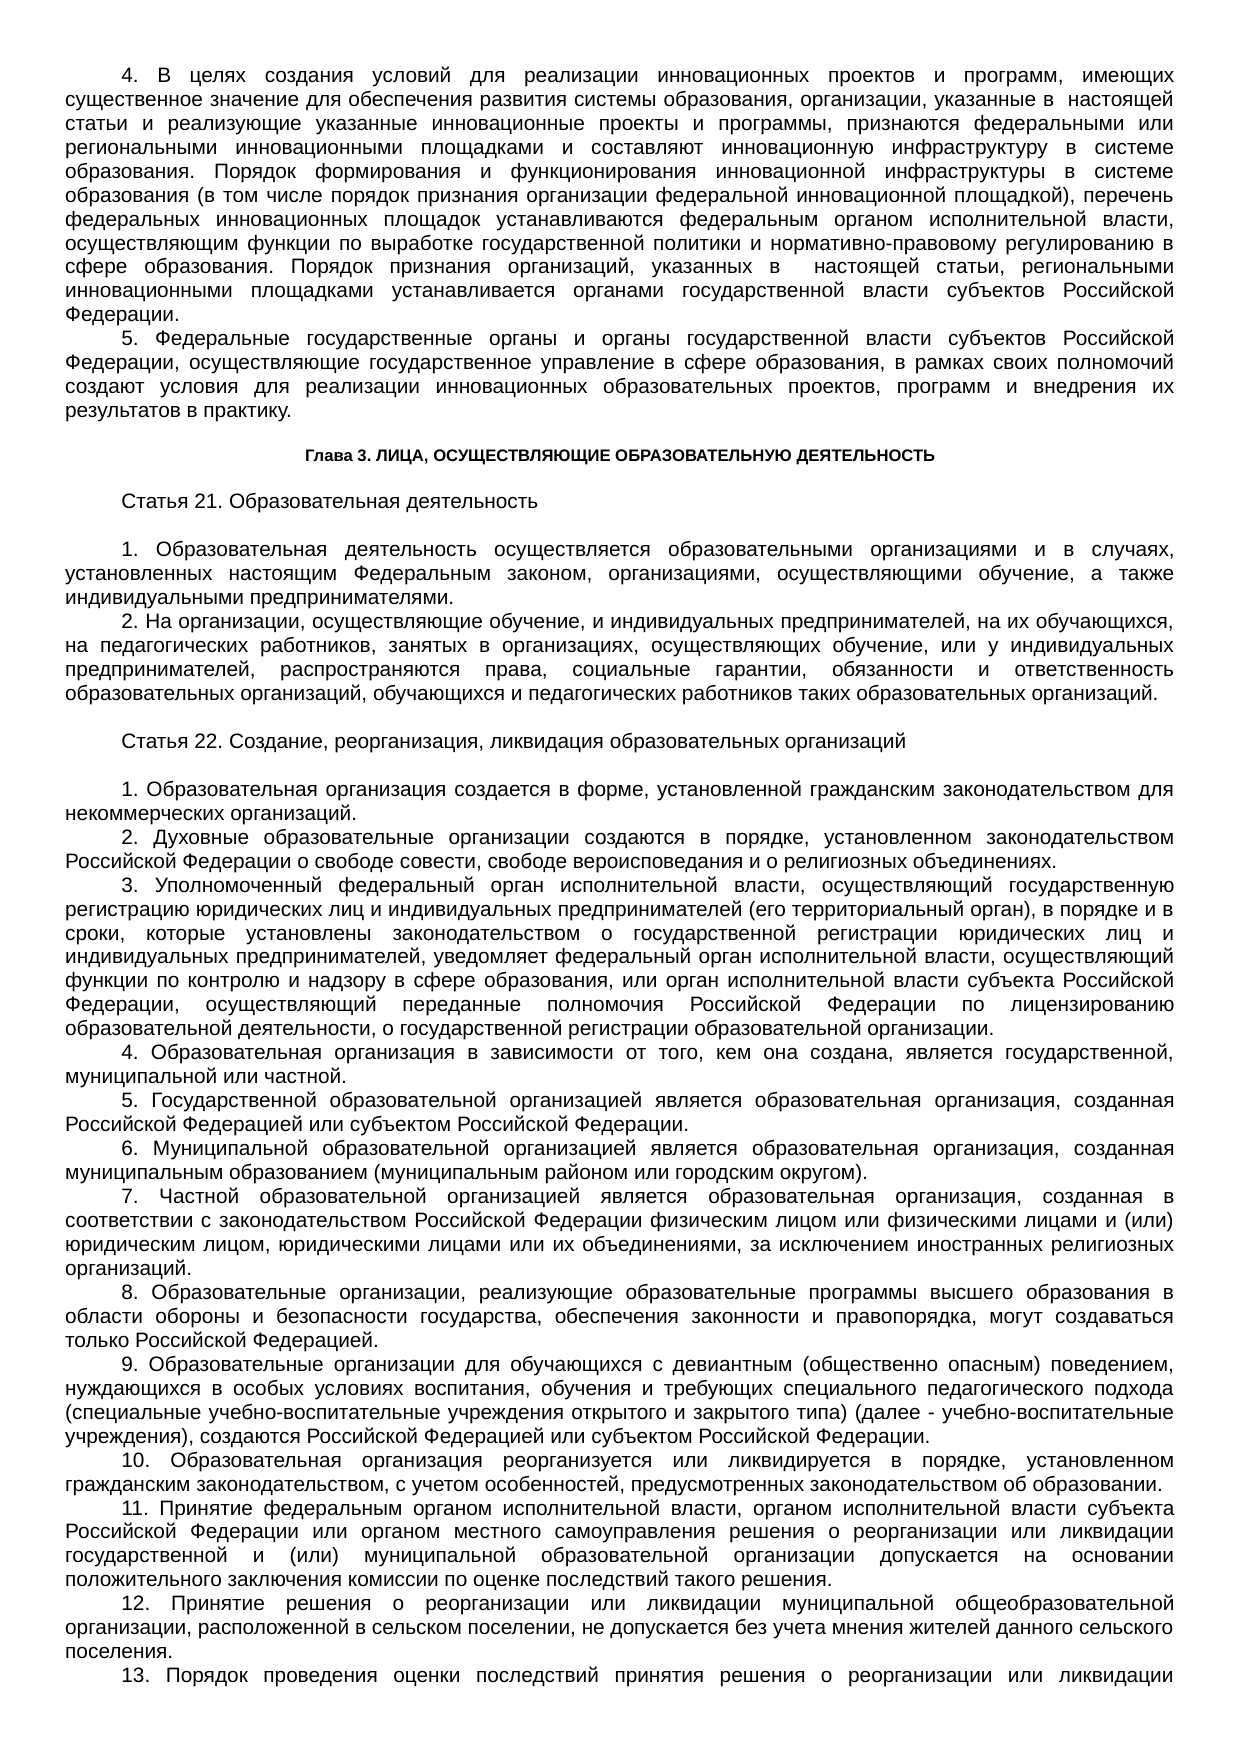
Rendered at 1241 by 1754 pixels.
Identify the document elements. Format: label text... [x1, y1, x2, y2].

text 10. Образовательная организация реорганизуется или ликвидируется в порядке, установленном гражданским законодательством, с учетом особенностей, предусмотренных законодательством об образовании. [65, 1447, 1175, 1495]
text 1. Образовательная организация создается в форме, установленной гражданским законодательством для некоммерческих организаций. [65, 777, 1175, 824]
text 9. Образовательные организации для обучающихся с девиантным (общественно опасным) поведением, нуждающихся в особых условиях воспитания, обучения и требующих специального педагогического подхода (специальные учебно-воспитательные учреждения открытого и закрытого типа) (далее - учебно-воспитательные учреждения), создаются Российской Федерацией или субъектом Российской Федерации. [65, 1352, 1175, 1447]
text 8. Образовательные организации, реализующие образовательные программы высшего образования в области обороны и безопасности государства, обеспечения законности и правопорядка, могут создаваться только Российской Федерацией. [65, 1280, 1175, 1352]
text 5. Федеральные государственные органы и органы государственной власти субъектов Российской Федерации, осуществляющие государственное управление в сфере образования, в рамках своих полномочий создают условия для реализации инновационных образовательных проектов, программ и внедрения их результатов в практику. [65, 326, 1175, 422]
text Статья 21. Образовательная деятельность [65, 489, 1175, 513]
text Статья 22. Создание, реорганизация, ликвидация образовательных организаций [65, 729, 1175, 753]
text 2. На организации, осуществляющие обучение, и индивидуальных предпринимателей, на их обучающихся, на педагогических работников, занятых в организациях, осуществляющих обучение, или у индивидуальных предпринимателей, распространяются права, социальные гарантии, обязанности и ответственность образовательных организаций, обучающихся и педагогических работников таких образовательных организаций. [65, 609, 1175, 705]
text 5. Государственной образовательной организацией является образовательная организация, созданная Российской Федерацией или субъектом Российской Федерации. [65, 1088, 1175, 1136]
text 4. Образовательная организация в зависимости от того, кем она создана, является государственной, муниципальной или частной. [65, 1040, 1175, 1088]
text 7. Частной образовательной организацией является образовательная организация, созданная в соответствии с законодательством Российской Федерации физическим лицом или физическими лицами и (или) юридическим лицом, юридическими лицами или их объединениями, за исключением иностранных религиозных организаций. [65, 1184, 1175, 1280]
text Глава 3. ЛИЦА, ОСУЩЕСТВЛЯЮЩИЕ ОБРАЗОВАТЕЛЬНУЮ ДЕЯТЕЛЬНОСТЬ [65, 446, 1175, 465]
text 1. Образовательная деятельность осуществляется образовательными организациями и в случаях, установленных настоящим Федеральным законом, организациями, осуществляющими обучение, а также индивидуальными предпринимателями. [65, 537, 1175, 609]
text 2. Духовные образовательные организации создаются в порядке, установленном законодательством Российской Федерации о свободе совести, свободе вероисповедания и о религиозных объединениях. [65, 824, 1175, 872]
text 13. Порядок проведения оценки последствий принятия решения о реорганизации или ликвидации [65, 1663, 1175, 1687]
text 12. Принятие решения о реорганизации или ликвидации муниципальной общеобразовательной организации, расположенной в сельском поселении, не допускается без учета мнения жителей данного сельского поселения. [65, 1591, 1175, 1663]
text 6. Муниципальной образовательной организацией является образовательная организация, созданная муниципальным образованием (муниципальным районом или городским округом). [65, 1136, 1175, 1184]
text 11. Принятие федеральным органом исполнительной власти, органом исполнительной власти субъекта Российской Федерации или органом местного самоуправления решения о реорганизации или ликвидации государственной и (или) муниципальной образовательной организации допускается на основании положительного заключения комиссии по оценке последствий такого решения. [65, 1495, 1175, 1591]
text 4. В целях создания условий для реализации инновационных проектов и программ, имеющих существенное значение для обеспечения развития системы образования, организации, указанные в настоящей статьи и реализующие указанные инновационные проекты и программы, признаются федеральными или региональными инновационными площадками и составляют инновационную инфраструктуру в системе образования. Порядок формирования и функционирования инновационной инфраструктуры в системе образования (в том числе порядок признания организации федеральной инновационной площадкой), перечень федеральных инновационных площадок устанавливаются федеральным органом исполнительной власти, осуществляющим функции по выработке государственной политики и нормативно-правовому регулированию в сфере образования. Порядок признания организаций, указанных в настоящей статьи, региональными инновационными площадками устанавливается органами государственной власти субъектов Российской Федерации. [65, 63, 1175, 326]
text 3. Уполномоченный федеральный орган исполнительной власти, осуществляющий государственную регистрацию юридических лиц и индивидуальных предпринимателей (его территориальный орган), в порядке и в сроки, которые установлены законодательством о государственной регистрации юридических лиц и индивидуальных предпринимателей, уведомляет федеральный орган исполнительной власти, осуществляющий функции по контролю и надзору в сфере образования, или орган исполнительной власти субъекта Российской Федерации, осуществляющий переданные полномочия Российской Федерации по лицензированию образовательной деятельности, о государственной регистрации образовательной организации. [65, 872, 1175, 1040]
